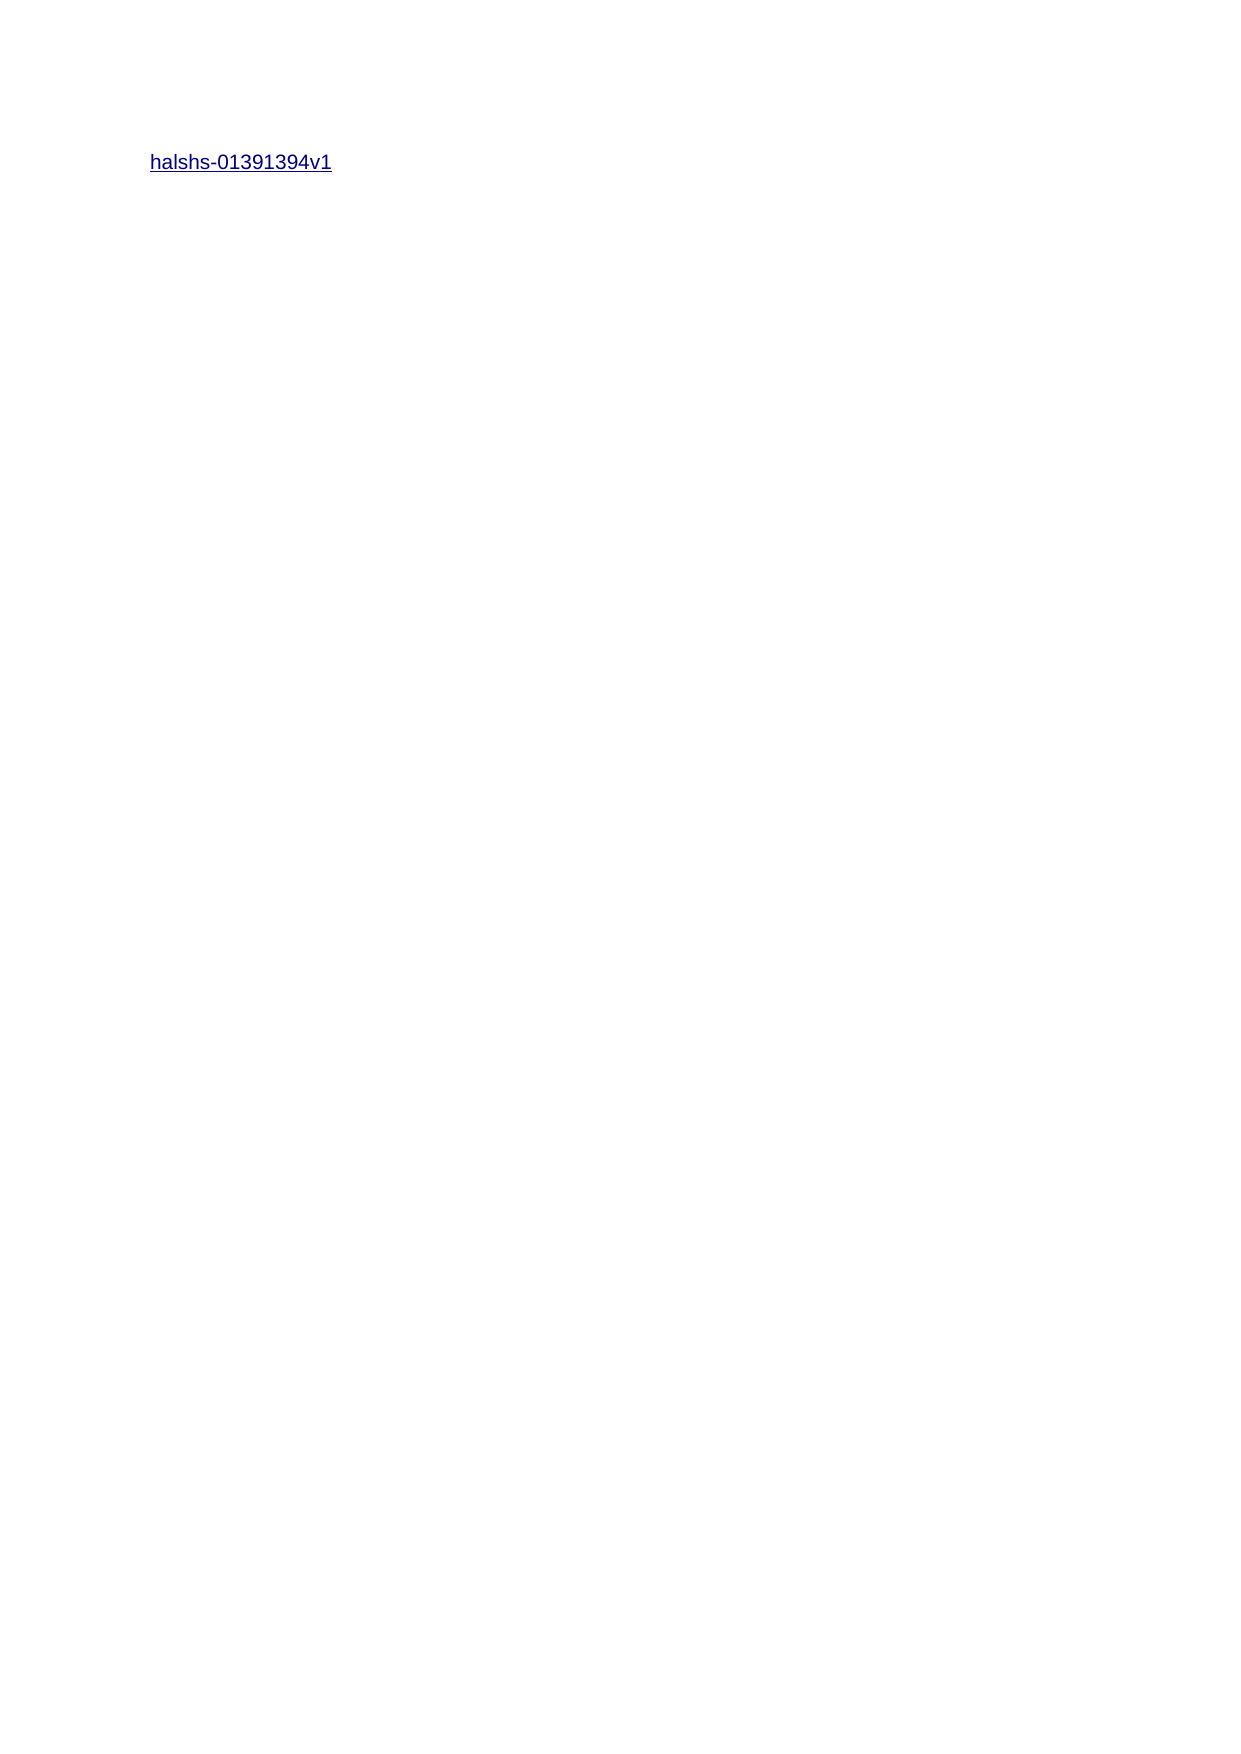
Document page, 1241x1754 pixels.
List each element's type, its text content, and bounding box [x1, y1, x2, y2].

table_cell halshs-01391394v1 [150, 150, 1090, 174]
